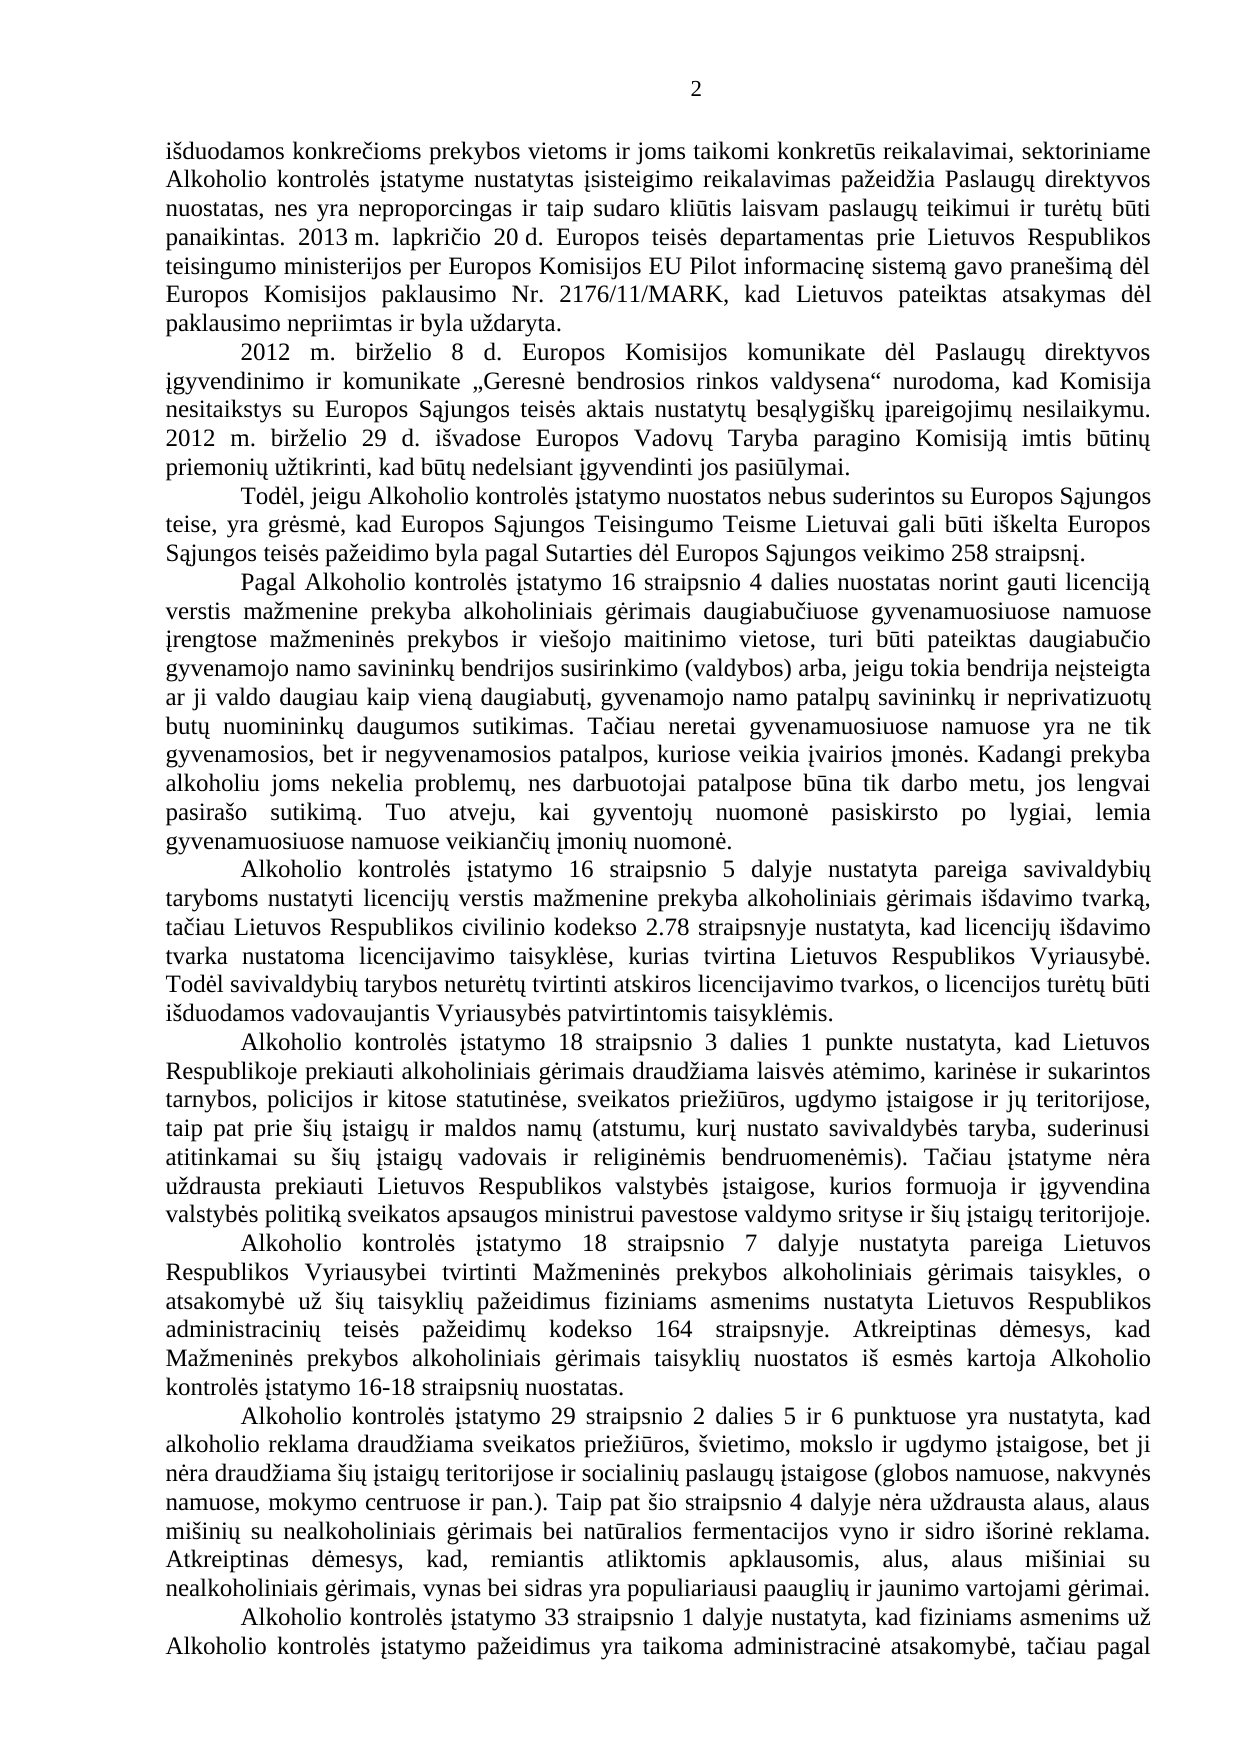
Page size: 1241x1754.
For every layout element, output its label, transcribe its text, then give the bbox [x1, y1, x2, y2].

text Todėl, jeigu Alkoholio kontrolės įstatymo nuostatos nebus suderintos su Europos Sąjungos teise, yra grėsmė, kad Europos Sąjungos Teisingumo Teisme Lietuvai gali būti iškelta Europos Sąjungos teisės pažeidimo byla pagal Sutarties dėl Europos Sąjungos veikimo 258 straipsnį. [165, 481, 1152, 567]
text Alkoholio kontrolės įstatymo 18 straipsnio 3 dalies 1 punkte nustatyta, kad Lietuvos Respublikoje prekiauti alkoholiniais gėrimais draudžiama laisvės atėmimo, karinėse ir sukarintos tarnybos, policijos ir kitose statutinėse, sveikatos priežiūros, ugdymo įstaigose ir jų teritorijose, taip pat prie šių įstaigų ir maldos namų (atstumu, kurį nustato savivaldybės taryba, suderinusi atitinkamai su šių įstaigų vadovais ir religinėmis bendruomenėmis). Tačiau įstatyme nėra uždrausta prekiauti Lietuvos Respublikos valstybės įstaigose, kurios formuoja ir įgyvendina valstybės politiką sveikatos apsaugos ministrui pavestose valdymo srityse ir šių įstaigų teritorijoje. [165, 1027, 1152, 1228]
text Alkoholio kontrolės įstatymo 18 straipsnio 7 dalyje nustatyta pareiga Lietuvos Respublikos Vyriausybei tvirtinti Mažmeninės prekybos alkoholiniais gėrimais taisykles, o atsakomybė už šių taisyklių pažeidimus fiziniams asmenims nustatyta Lietuvos Respublikos administracinių teisės pažeidimų kodekso 164 straipsnyje. Atkreiptinas dėmesys, kad Mažmeninės prekybos alkoholiniais gėrimais taisyklių nuostatos iš esmės kartoja Alkoholio kontrolės įstatymo 16-18 straipsnių nuostatas. [165, 1228, 1152, 1401]
text išduodamos konkrečioms prekybos vietoms ir joms taikomi konkretūs reikalavimai, sektoriniame Alkoholio kontrolės įstatyme nustatytas įsisteigimo reikalavimas pažeidžia Paslaugų direktyvos nuostatas, nes yra neproporcingas ir taip sudaro kliūtis laisvam paslaugų teikimui ir turėtų būti panaikintas. 2013 m. lapkričio 20 d. Europos teisės departamentas prie Lietuvos Respublikos teisingumo ministerijos per Europos Komisijos EU Pilot informacinę sistemą gavo pranešimą dėl Europos Komisijos paklausimo Nr. 2176/11/MARK, kad Lietuvos pateiktas atsakymas dėl paklausimo nepriimtas ir byla uždaryta. [165, 136, 1152, 337]
text Alkoholio kontrolės įstatymo 16 straipsnio 5 dalyje nustatyta pareiga savivaldybių taryboms nustatyti licencijų verstis mažmenine prekyba alkoholiniais gėrimais išdavimo tvarką, tačiau Lietuvos Respublikos civilinio kodekso 2.78 straipsnyje nustatyta, kad licencijų išdavimo tvarka nustatoma licencijavimo taisyklėse, kurias tvirtina Lietuvos Respublikos Vyriausybė. Todėl savivaldybių tarybos neturėtų tvirtinti atskiros licencijavimo tvarkos, o licencijos turėtų būti išduodamos vadovaujantis Vyriausybės patvirtintomis taisyklėmis. [165, 854, 1152, 1027]
text Pagal Alkoholio kontrolės įstatymo 16 straipsnio 4 dalies nuostatas norint gauti licenciją verstis mažmenine prekyba alkoholiniais gėrimais daugiabučiuose gyvenamuosiuose namuose įrengtose mažmeninės prekybos ir viešojo maitinimo vietose, turi būti pateiktas daugiabučio gyvenamojo namo savininkų bendrijos susirinkimo (valdybos) arba, jeigu tokia bendrija neįsteigta ar ji valdo daugiau kaip vieną daugiabutį, gyvenamojo namo patalpų savininkų ir neprivatizuotų butų nuomininkų daugumos sutikimas. Tačiau neretai gyvenamuosiuose namuose yra ne tik gyvenamosios, bet ir negyvenamosios patalpos, kuriose veikia įvairios įmonės. Kadangi prekyba alkoholiu joms nekelia problemų, nes darbuotojai patalpose būna tik darbo metu, jos lengvai pasirašo sutikimą. Tuo atveju, kai gyventojų nuomonė pasiskirsto po lygiai, lemia gyvenamuosiuose namuose veikiančių įmonių nuomonė. [165, 567, 1152, 854]
text Alkoholio kontrolės įstatymo 29 straipsnio 2 dalies 5 ir 6 punktuose yra nustatyta, kad alkoholio reklama draudžiama sveikatos priežiūros, švietimo, mokslo ir ugdymo įstaigose, bet ji nėra draudžiama šių įstaigų teritorijose ir socialinių paslaugų įstaigose (globos namuose, nakvynės namuose, mokymo centruose ir pan.). Taip pat šio straipsnio 4 dalyje nėra uždrausta alaus, alaus mišinių su nealkoholiniais gėrimais bei natūralios fermentacijos vyno ir sidro išorinė reklama. Atkreiptinas dėmesys, kad, remiantis atliktomis apklausomis, alus, alaus mišiniai su nealkoholiniais gėrimais, vynas bei sidras yra populiariausi paauglių ir jaunimo vartojami gėrimai. [165, 1401, 1152, 1602]
text 2012 m. birželio 8 d. Europos Komisijos komunikate dėl Paslaugų direktyvos įgyvendinimo ir komunikate „Geresnė bendrosios rinkos valdysena“ nurodoma, kad Komisija nesitaikstys su Europos Sąjungos teisės aktais nustatytų besąlygiškų įpareigojimų nesilaikymu. 2012 m. birželio 29 d. išvadose Europos Vadovų Taryba paragino Komisiją imtis būtinų priemonių užtikrinti, kad būtų nedelsiant įgyvendinti jos pasiūlymai. [165, 337, 1152, 481]
text Alkoholio kontrolės įstatymo 33 straipsnio 1 dalyje nustatyta, kad fiziniams asmenims už Alkoholio kontrolės įstatymo pažeidimus yra taikoma administracinė atsakomybė, tačiau pagal [165, 1602, 1152, 1659]
